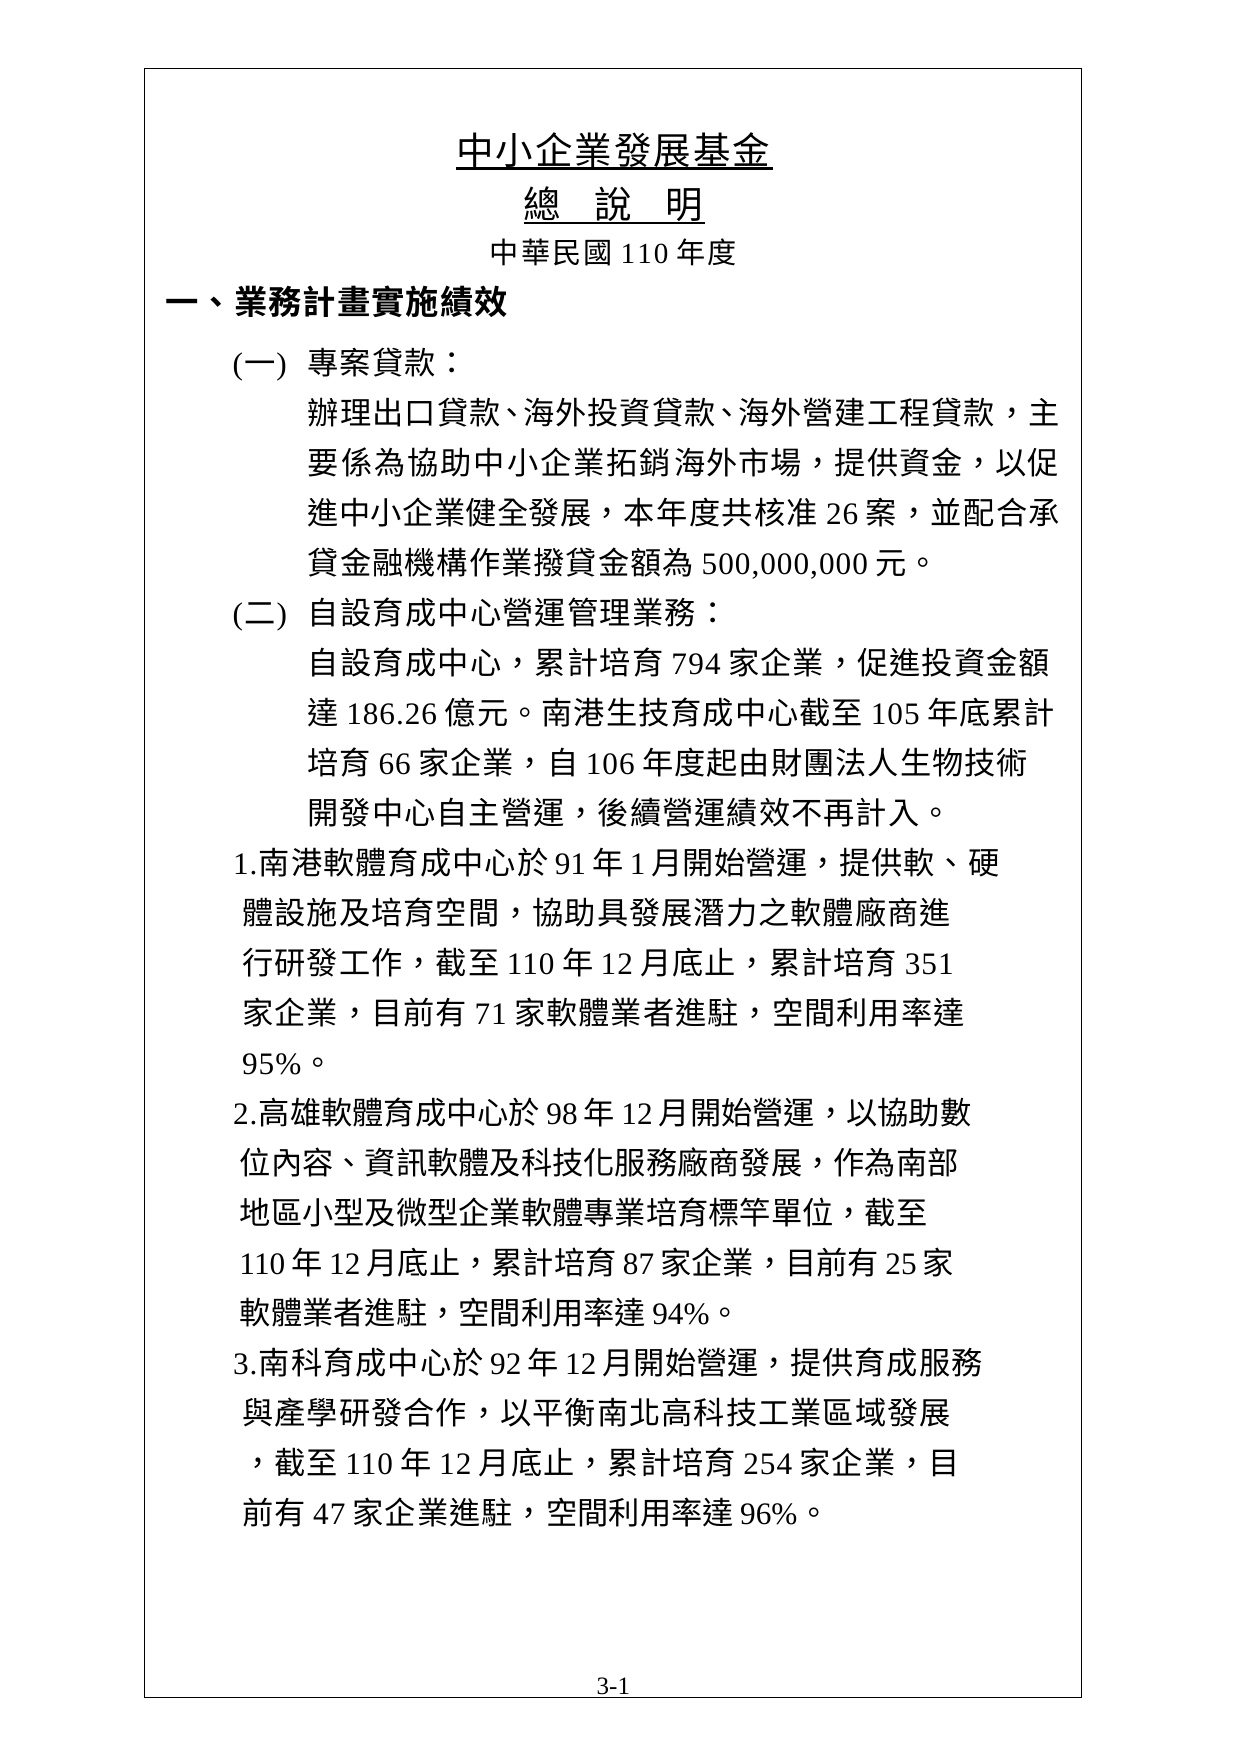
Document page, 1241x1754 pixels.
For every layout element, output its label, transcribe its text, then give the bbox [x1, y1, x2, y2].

list 專案貸款： [232, 334, 1060, 384]
list 3.南科育成中心於92年12月開始營運，提供育成服務 [153, 1334, 1061, 1384]
text 一、業務計畫實施績效 [165, 284, 1060, 322]
list 與產學研發合作，以平衡南北高科技工業區域發展 [153, 1384, 1061, 1434]
list 行研發工作，截至110年12月底止，累計培育351 [153, 934, 1061, 984]
list ，截至110年12月底止，累計培育254家企業，目 [153, 1434, 1061, 1484]
list 2.高雄軟體育成中心於98年12月開始營運，以協助數 [153, 1084, 1061, 1134]
list 1.南港軟體育成中心於91年1月開始營運，提供軟、硬 [153, 834, 1061, 884]
text 自設育成中心，累計培育794家企業，促進投資金額達186.26億元。南港生技育成中心截至105年底累計培育66家企業，自106年度起由財團法人生物技術開發中心自主營運，後續營運績效不再計入。 [307, 634, 1060, 834]
list 95%。 [153, 1034, 1061, 1084]
list 位內容、資訊軟體及科技化服務廠商發展，作為南部 [153, 1134, 1061, 1184]
list 軟體業者進駐，空間利用率達94%。 [153, 1284, 1061, 1334]
list 前有47家企業進駐，空間利用率達96%。 [153, 1484, 1061, 1534]
list 地區小型及微型企業軟體專業培育標竿單位，截至 [153, 1184, 1061, 1234]
list 體設施及培育空間，協助具發展潛力之軟體廠商進 [153, 884, 1061, 934]
list 家企業，目前有71家軟體業者進駐，空間利用率達 [153, 984, 1061, 1034]
list 110年12月底止，累計培育87家企業，目前有25家 [153, 1234, 1061, 1284]
text 辦理出口貸款、海外投資貸款、海外營建工程貸款，主要係為協助中小企業拓銷海外市場，提供資金，以促進中小企業健全發展，本年度共核准26案，並配合承貸金融機構作業撥貸金額為500,000,000元。 [308, 384, 1060, 584]
list 自設育成中心營運管理業務： [232, 584, 1060, 634]
